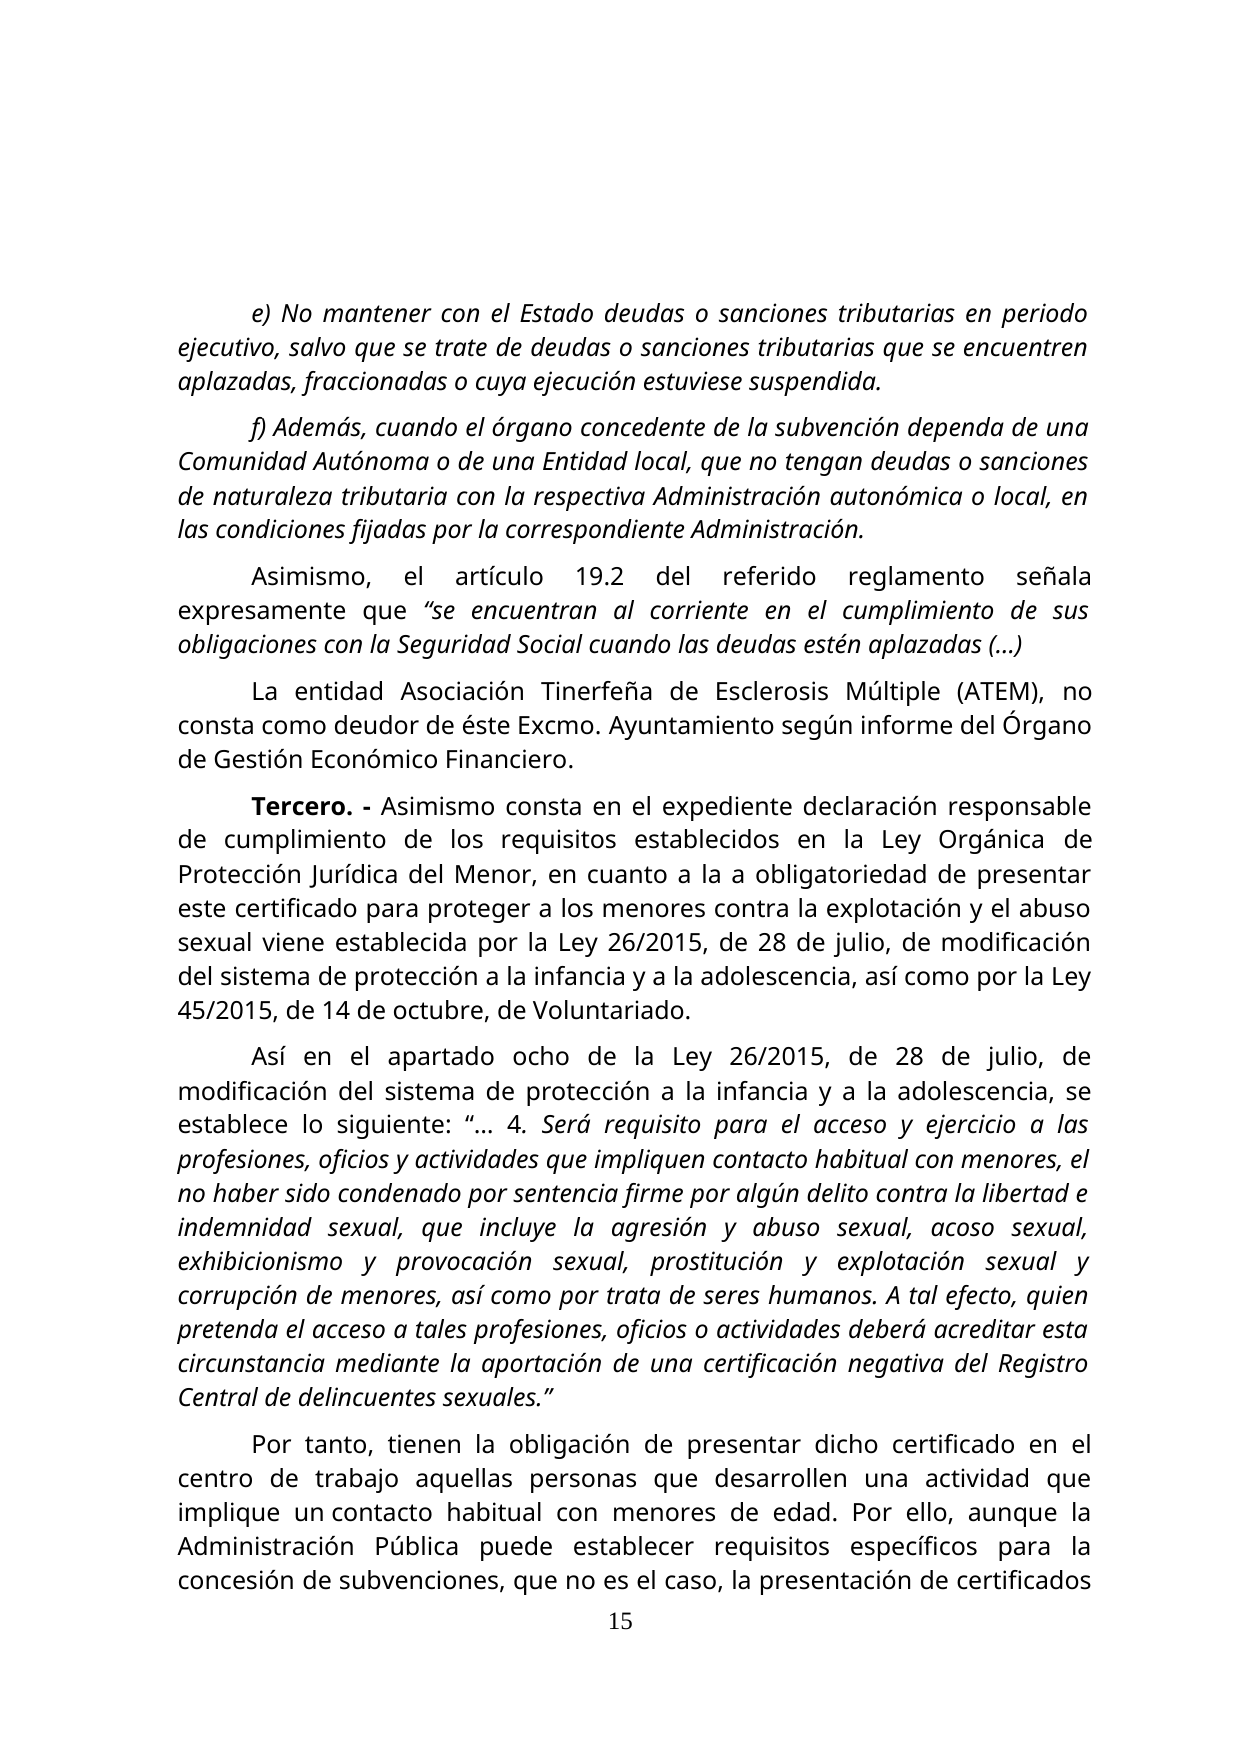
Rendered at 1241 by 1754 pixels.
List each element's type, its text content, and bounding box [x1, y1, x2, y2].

text Tercero. - Asimismo consta en el expediente declaración responsable de cumplimiento de los requisitos establecidos en la Ley Orgánica de Protección Jurídica del Menor, en cuanto a la a obligatoriedad de presentar este certificado para proteger a los menores contra la explotación y el abuso sexual viene establecida por la Ley 26/2015, de 28 de julio, de modificación del sistema de protección a la infancia y a la adolescencia, así como por la Ley 45/2015, de 14 de octubre, de Voluntariado. [177, 788, 1093, 1027]
text Así en el apartado ocho de la Ley 26/2015, de 28 de julio, de modificación del sistema de protección a la infancia y a la adolescencia, se establece lo siguiente: “… 4. Será requisito para el acceso y ejercicio a las profesiones, oficios y actividades que impliquen contacto habitual con menores, el no haber sido condenado por sentencia firme por algún delito contra la libertad e indemnidad sexual, que incluye la agresión y abuso sexual, acoso sexual, exhibicionismo y provocación sexual, prostitución y explotación sexual y corrupción de menores, así como por trata de seres humanos. A tal efecto, quien pretenda el acceso a tales profesiones, oficios o actividades deberá acreditar esta circunstancia mediante la aportación de una certificación negativa del Registro Central de delincuentes sexuales.” [177, 1039, 1093, 1414]
text Por tanto, tienen la obligación de presentar dicho certificado en el centro de trabajo aquellas personas que desarrollen una actividad que implique un contacto habitual con menores de edad. Por ello, aunque la Administración Pública puede establecer requisitos específicos para la concesión de subvenciones, que no es el caso, la presentación de certificados [177, 1426, 1093, 1597]
text e) No mantener con el Estado deudas o sanciones tributarias en periodo ejecutivo, salvo que se trate de deudas o sanciones tributarias que se encuentren aplazadas, fraccionadas o cuya ejecución estuviese suspendida. [177, 295, 1093, 397]
text La entidad Asociación Tinerfeña de Esclerosis Múltiple (ATEM), no consta como deudor de éste Excmo. Ayuntamiento según informe del Órgano de Gestión Económico Financiero. [177, 673, 1093, 776]
text f) Además, cuando el órgano concedente de la subvención dependa de una Comunidad Autónoma o de una Entidad local, que no tengan deudas o sanciones de naturaleza tributaria con la respectiva Administración autonómica o local, en las condiciones fijadas por la correspondiente Administración. [177, 410, 1093, 546]
text Asimismo, el artículo 19.2 del referido reglamento señala expresamente que “se encuentran al corriente en el cumplimiento de sus obligaciones con la Seguridad Social cuando las deudas estén aplazadas (…) [177, 559, 1093, 661]
